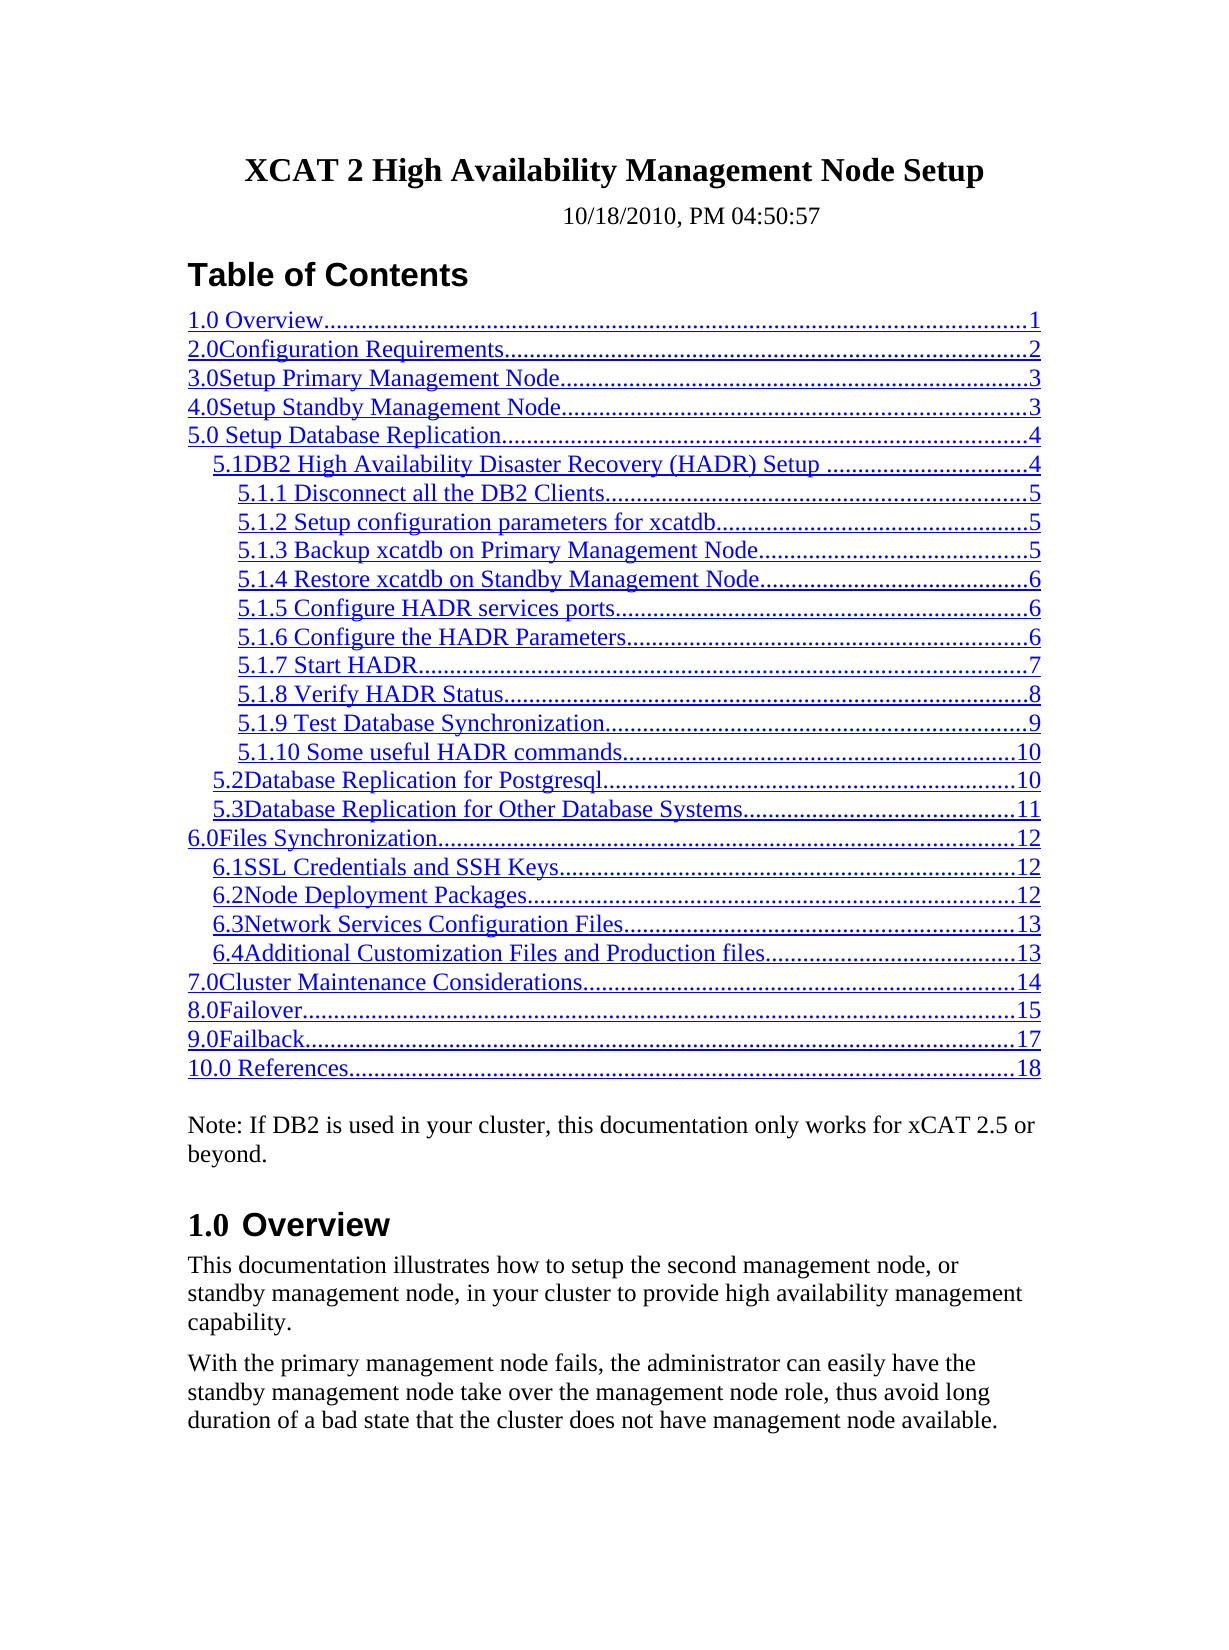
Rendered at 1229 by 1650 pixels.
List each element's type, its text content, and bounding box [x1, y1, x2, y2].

text Note: If DB2 is used in your cluster, this documentation only works for xCAT 2.5 or beyond. [187, 1111, 1041, 1168]
text 10.0 References 18 [187, 1053, 1041, 1078]
subtitle Table of Contents [187, 254, 1041, 293]
text 6.2Node Deployment Packages 12 [212, 881, 1041, 906]
text 2.0Configuration Requirements 2 [187, 334, 1041, 359]
text 5.1.3 Backup xcatdb on Primary Management Node 5 [237, 536, 1041, 561]
text 5.1.8 Verify HADR Status 8 [237, 679, 1041, 704]
text 6.0Files Synchronization 12 [187, 823, 1041, 848]
text 6.4Additional Customization Files and Production files 13 [212, 938, 1041, 963]
text 5.1DB2 High Availability Disaster Recovery (HADR) Setup 4 [212, 449, 1041, 474]
text 5.1.7 Start HADR 7 [237, 651, 1041, 676]
text 1.0 Overview 1 [187, 306, 1041, 331]
text 5.2Database Replication for Postgresql 10 [212, 766, 1041, 791]
text 4.0Setup Standby Management Node 3 [187, 392, 1041, 417]
text 5.1.9 Test Database Synchronization 9 [237, 708, 1041, 733]
text With the primary management node fails, the administrator can easily have the standby management node take over the management node role, thus avoid long duration of a bad state that the cluster does not have management node available. [187, 1348, 1041, 1434]
text 9.0Failback 17 [187, 1024, 1041, 1049]
text 5.0 Setup Database Replication 4 [187, 421, 1041, 446]
text 5.1.6 Configure the HADR Parameters 6 [237, 622, 1041, 647]
text XCAT 2 High Availability Management Node Setup [187, 150, 1041, 188]
text 3.0Setup Primary Management Node 3 [187, 363, 1041, 388]
text 5.1.2 Setup configuration parameters for xcatdb 5 [237, 507, 1041, 532]
text 6.1SSL Credentials and SSH Keys 12 [212, 852, 1041, 877]
text This documentation illustrates how to setup the second management node, or standby management node, in your cluster to provide high availability management capability. [187, 1250, 1041, 1336]
subtitle Overview [187, 1205, 1041, 1243]
text 7.0Cluster Maintenance Considerations 14 [187, 967, 1041, 992]
text 5.1.5 Configure HADR services ports 6 [237, 593, 1041, 618]
text 5.1.1 Disconnect all the DB2 Clients 5 [237, 478, 1041, 503]
text 5.1.10 Some useful HADR commands 10 [237, 737, 1041, 762]
text 6.3Network Services Configuration Files 13 [212, 909, 1041, 934]
text 5.1.4 Restore xcatdb on Standby Management Node 6 [237, 564, 1041, 589]
text 5.3Database Replication for Other Database Systems 11 [212, 794, 1041, 819]
text 8.0Failover 15 [187, 996, 1041, 1021]
text 10/18/2010, 04:50:58 PM [562, 201, 1041, 229]
